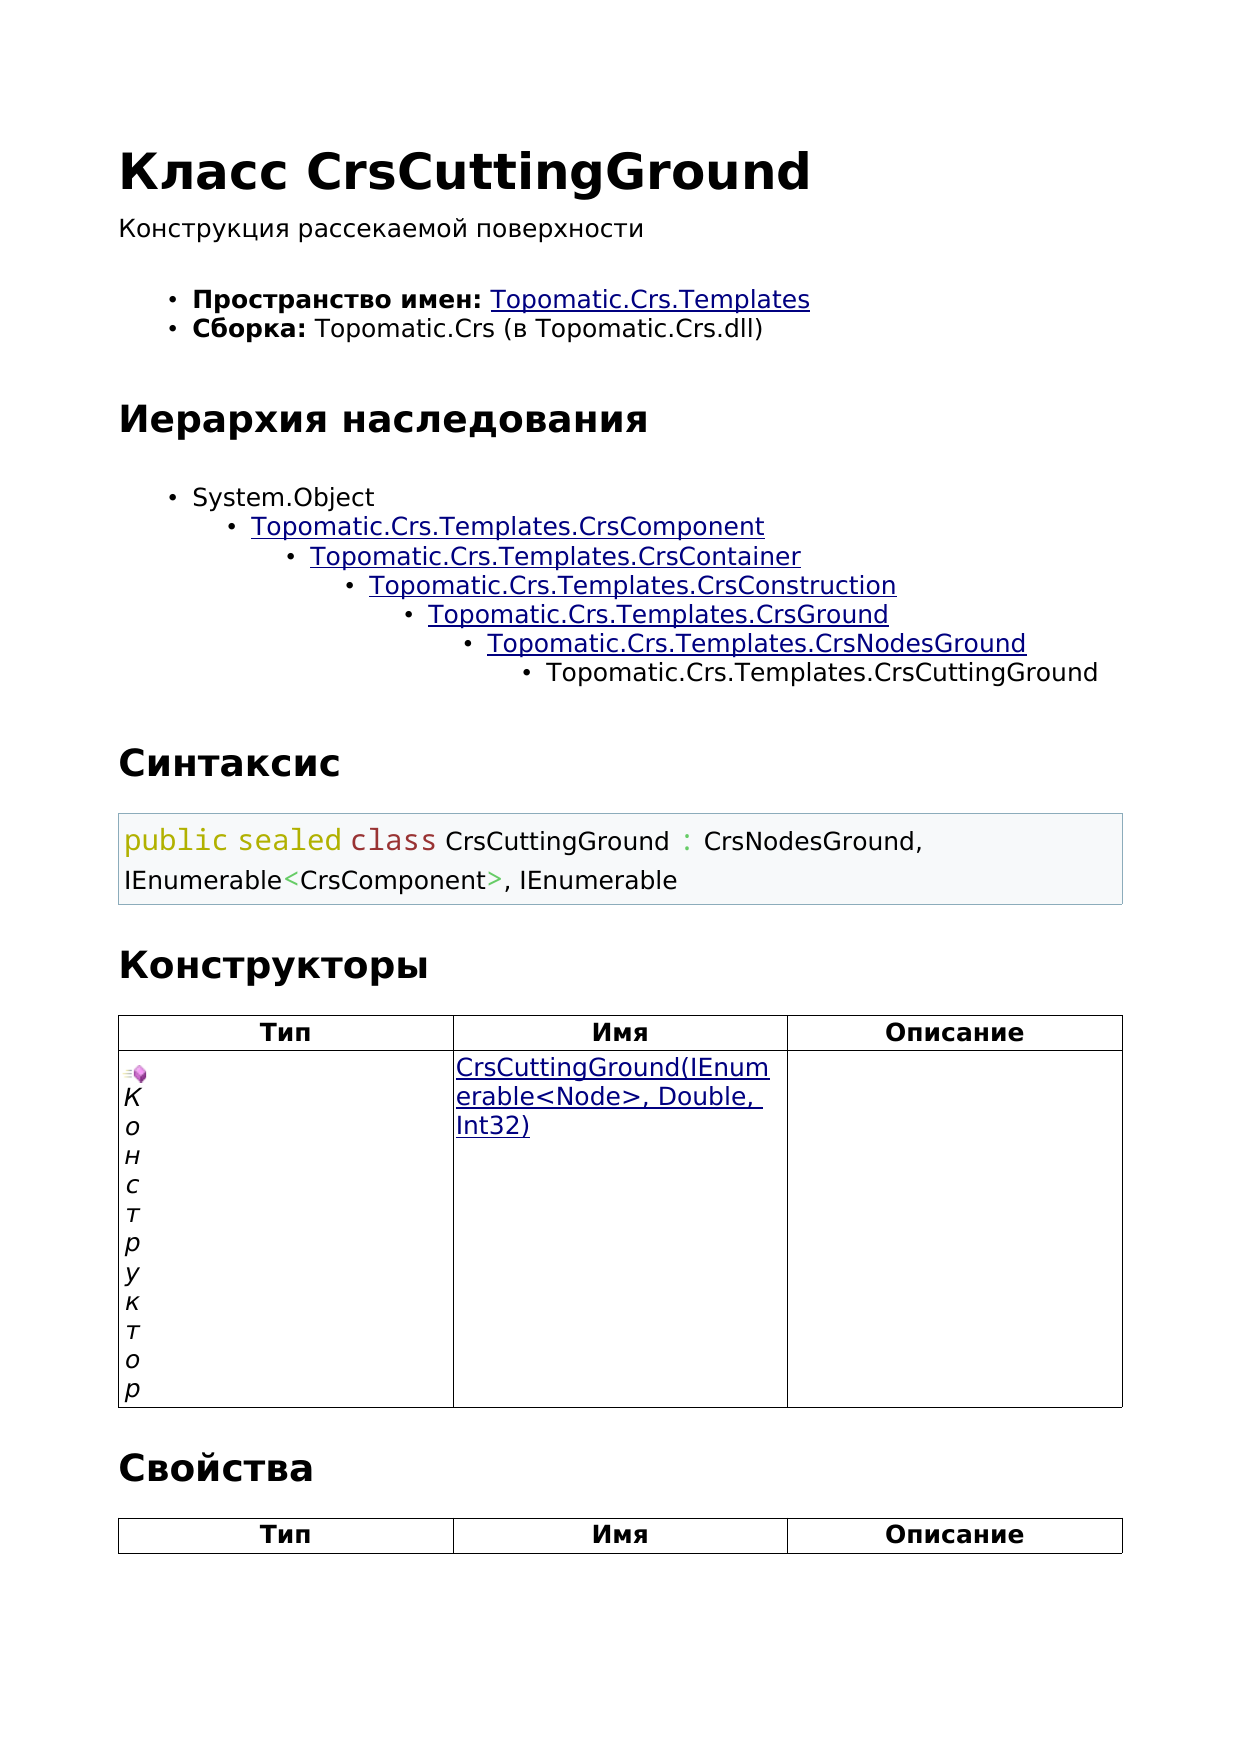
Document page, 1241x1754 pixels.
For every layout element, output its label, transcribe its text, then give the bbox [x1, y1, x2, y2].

picture [121, 1065, 147, 1083]
list Пространство имен: Topomatic.Crs.Templates [177, 285, 1122, 314]
list Topomatic.Crs.Templates.CrsGround [413, 600, 1122, 629]
list System.Object [177, 483, 1122, 513]
subtitle Конструкторы [118, 944, 1122, 988]
table_header Описание [788, 1016, 1122, 1050]
list Topomatic.Crs.Templates.CrsContainer [295, 542, 1122, 571]
table_header Тип [119, 1016, 453, 1050]
table_cell [788, 1051, 1122, 1407]
table_header Имя [454, 1519, 787, 1552]
table_header public sealed class CrsCuttingGround : CrsNodesGround, IEnumerable<CrsComponent>, IEnumerable [119, 814, 1122, 904]
subtitle Синтаксис [118, 742, 1122, 786]
text Конструкция рассекаемой поверхности [118, 214, 1122, 243]
subtitle Класс CrsCuttingGround [118, 143, 1122, 201]
table_cell [119, 1051, 453, 1407]
list Topomatic.Crs.Templates.CrsCuttingGround [531, 658, 1122, 688]
table_header Имя [454, 1016, 787, 1050]
list Topomatic.Crs.Templates.CrsNodesGround [472, 629, 1122, 658]
list Сборка: Topomatic.Crs (в Topomatic.Crs.dll) [177, 314, 1122, 343]
table_cell CrsCuttingGround(IEnumerable<Node>, Double, Int32) [454, 1051, 787, 1407]
subtitle Иерархия наследования [118, 398, 1122, 441]
list Topomatic.Crs.Templates.CrsConstruction [354, 571, 1122, 600]
table_header Тип [119, 1519, 453, 1552]
subtitle Свойства [118, 1446, 1122, 1490]
table_header Описание [788, 1519, 1122, 1552]
list Topomatic.Crs.Templates.CrsComponent [236, 513, 1122, 542]
